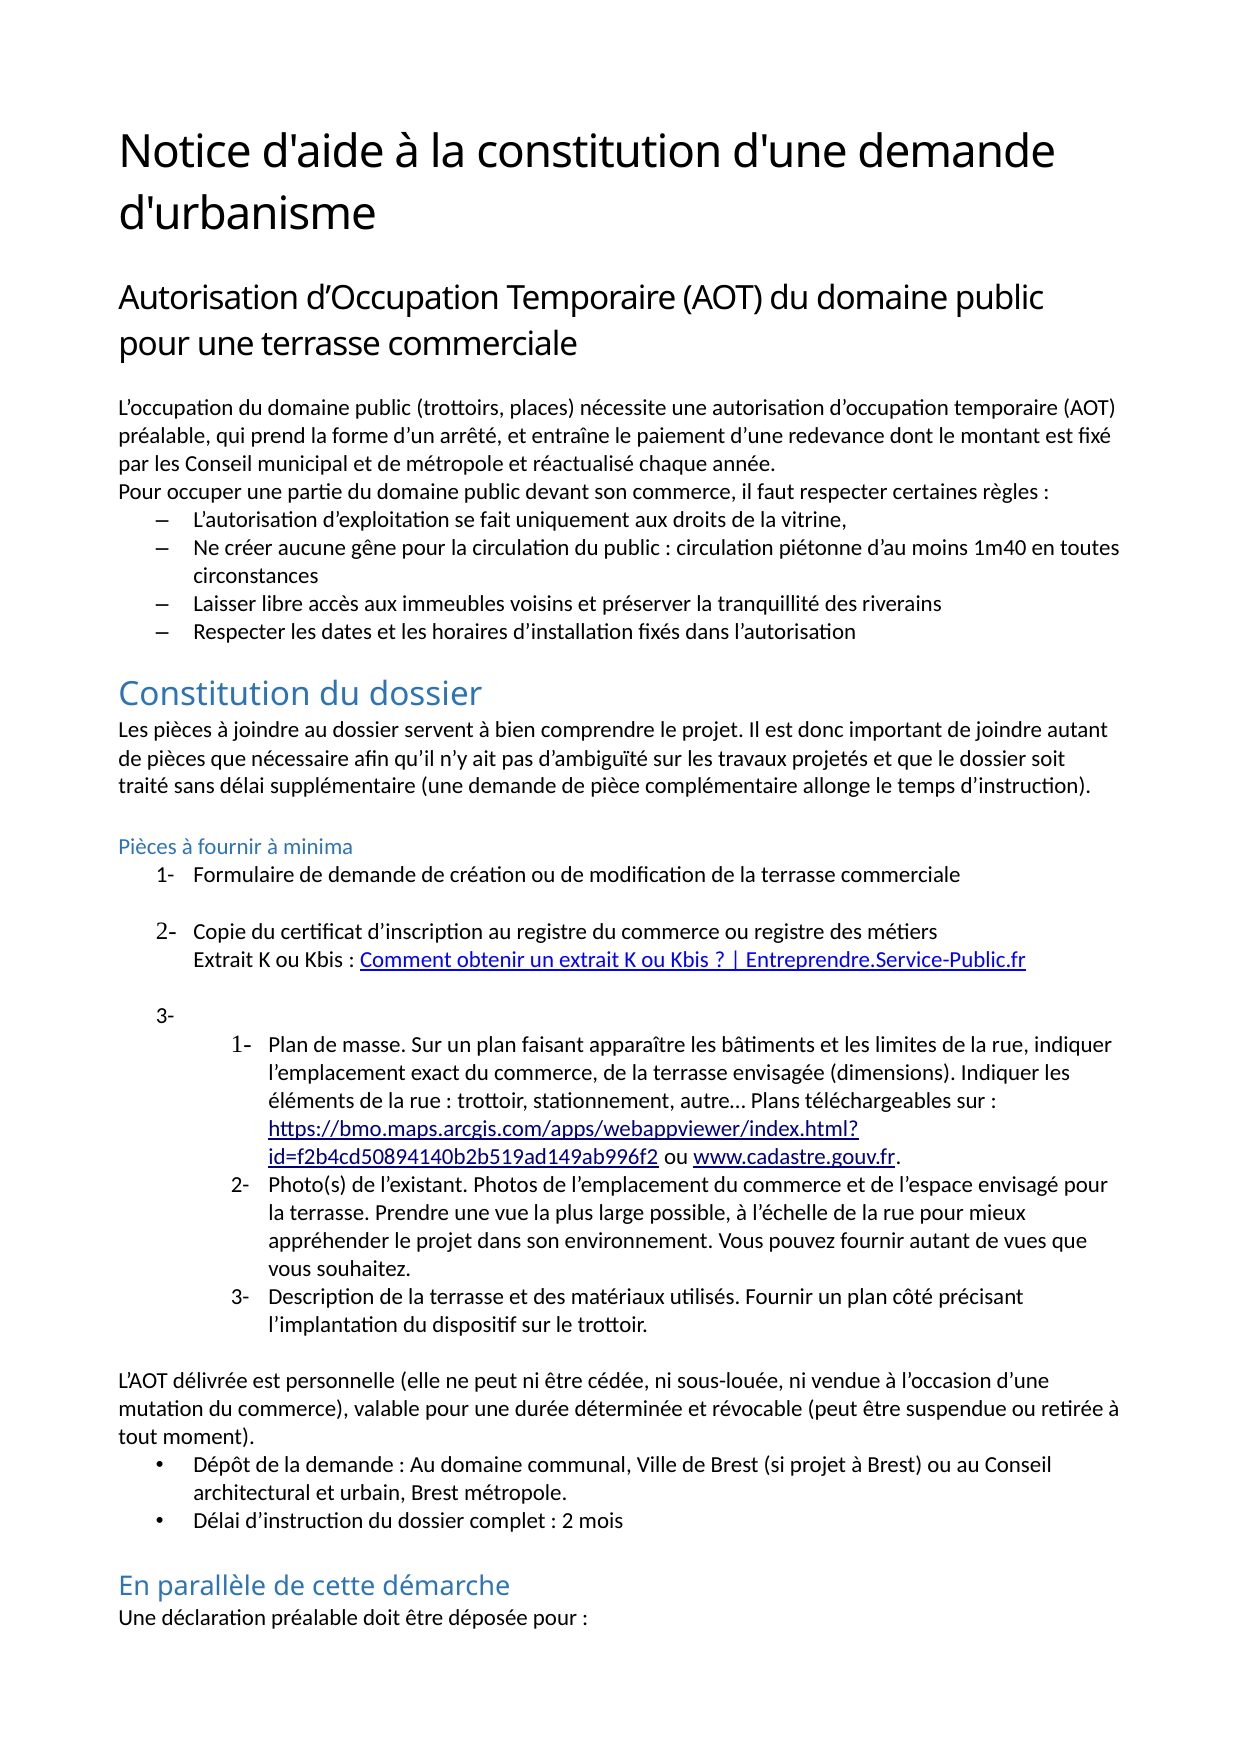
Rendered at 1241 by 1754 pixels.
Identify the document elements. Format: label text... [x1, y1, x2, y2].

list Ne créer aucune gêne pour la circulation du public : circulation piétonne d’au moins 1m40 en toutes circonstances [156, 533, 1122, 589]
text Notice d'aide à la constitution d'une demande d'urbanisme [118, 118, 1122, 243]
list Dépôt de la demande : Au domaine communal, Ville de Brest (si projet à Brest) ou au Conseil architectural et urbain, Brest métropole. [156, 1450, 1122, 1506]
list Formulaire de demande de création ou de modification de la terrasse commerciale [156, 860, 1122, 888]
list Délai d’instruction du dossier complet : 2 mois [156, 1506, 1122, 1534]
subtitle Pièces à fournir à minima [118, 832, 1122, 860]
text Autorisation d’Occupation Temporaire (AOT) du domaine public pour une terrasse commerciale [118, 274, 1122, 365]
list Respecter les dates et les horaires d’installation fixés dans l’autorisation [156, 617, 1122, 645]
list Copie du certificat d’inscription au registre du commerce ou registre des métiers Extrait K ou Kbis : Comment obtenir un extrait K ou Kbis ? | Entreprendre.Service-Public.fr [156, 916, 1122, 973]
text Les pièces à joindre au dossier servent à bien comprendre le projet. Il est donc important de joindre autant de pièces que nécessaire afin qu’il n’y ait pas d’ambiguïté sur les travaux projetés et que le dossier soit traité sans délai supplémentaire (une demande de pièce complémentaire allonge le temps d’instruction). [118, 716, 1122, 800]
list Photo(s) de l’existant. Photos de l’emplacement du commerce et de l’espace envisagé pour la terrasse. Prendre une vue la plus large possible, à l’échelle de la rue pour mieux appréhender le projet dans son environnement. Vous pouvez fournir autant de vues que vous souhaitez. [231, 1170, 1122, 1282]
list Description de la terrasse et des matériaux utilisés. Fournir un plan côté précisant l’implantation du dispositif sur le trottoir. [231, 1282, 1122, 1338]
text Pour occuper une partie du domaine public devant son commerce, il faut respecter certaines règles : [118, 477, 1122, 505]
text L’AOT délivrée est personnelle (elle ne peut ni être cédée, ni sous-louée, ni vendue à l’occasion d’une mutation du commerce), valable pour une durée déterminée et révocable (peut être suspendue ou retirée à tout moment). [118, 1366, 1122, 1450]
list Plan de masse. Sur un plan faisant apparaître les bâtiments et les limites de la rue, indiquer l’emplacement exact du commerce, de la terrasse envisagée (dimensions). Indiquer les éléments de la rue : trottoir, stationnement, autre… Plans téléchargeables sur : https://bmo.maps.arcgis.com/apps/webappviewer/index.html?id=f2b4cd50894140b2b519ad149ab996f2 ou www.cadastre.gouv.fr. [231, 1029, 1122, 1170]
list Laisser libre accès aux immeubles voisins et préserver la tranquillité des riverains [156, 589, 1122, 617]
list L’autorisation d’exploitation se fait uniquement aux droits de la vitrine, [156, 505, 1122, 533]
subtitle Constitution du dossier [118, 670, 1122, 716]
text L’occupation du domaine public (trottoirs, places) nécessite une autorisation d’occupation temporaire (AOT) préalable, qui prend la forme d’un arrêté, et entraîne le paiement d’une redevance dont le montant est fixé par les Conseil municipal et de métropole et réactualisé chaque année. [118, 393, 1122, 477]
subtitle En parallèle de cette démarche [118, 1567, 1122, 1603]
text Une déclaration préalable doit être déposée pour : [118, 1603, 1122, 1632]
